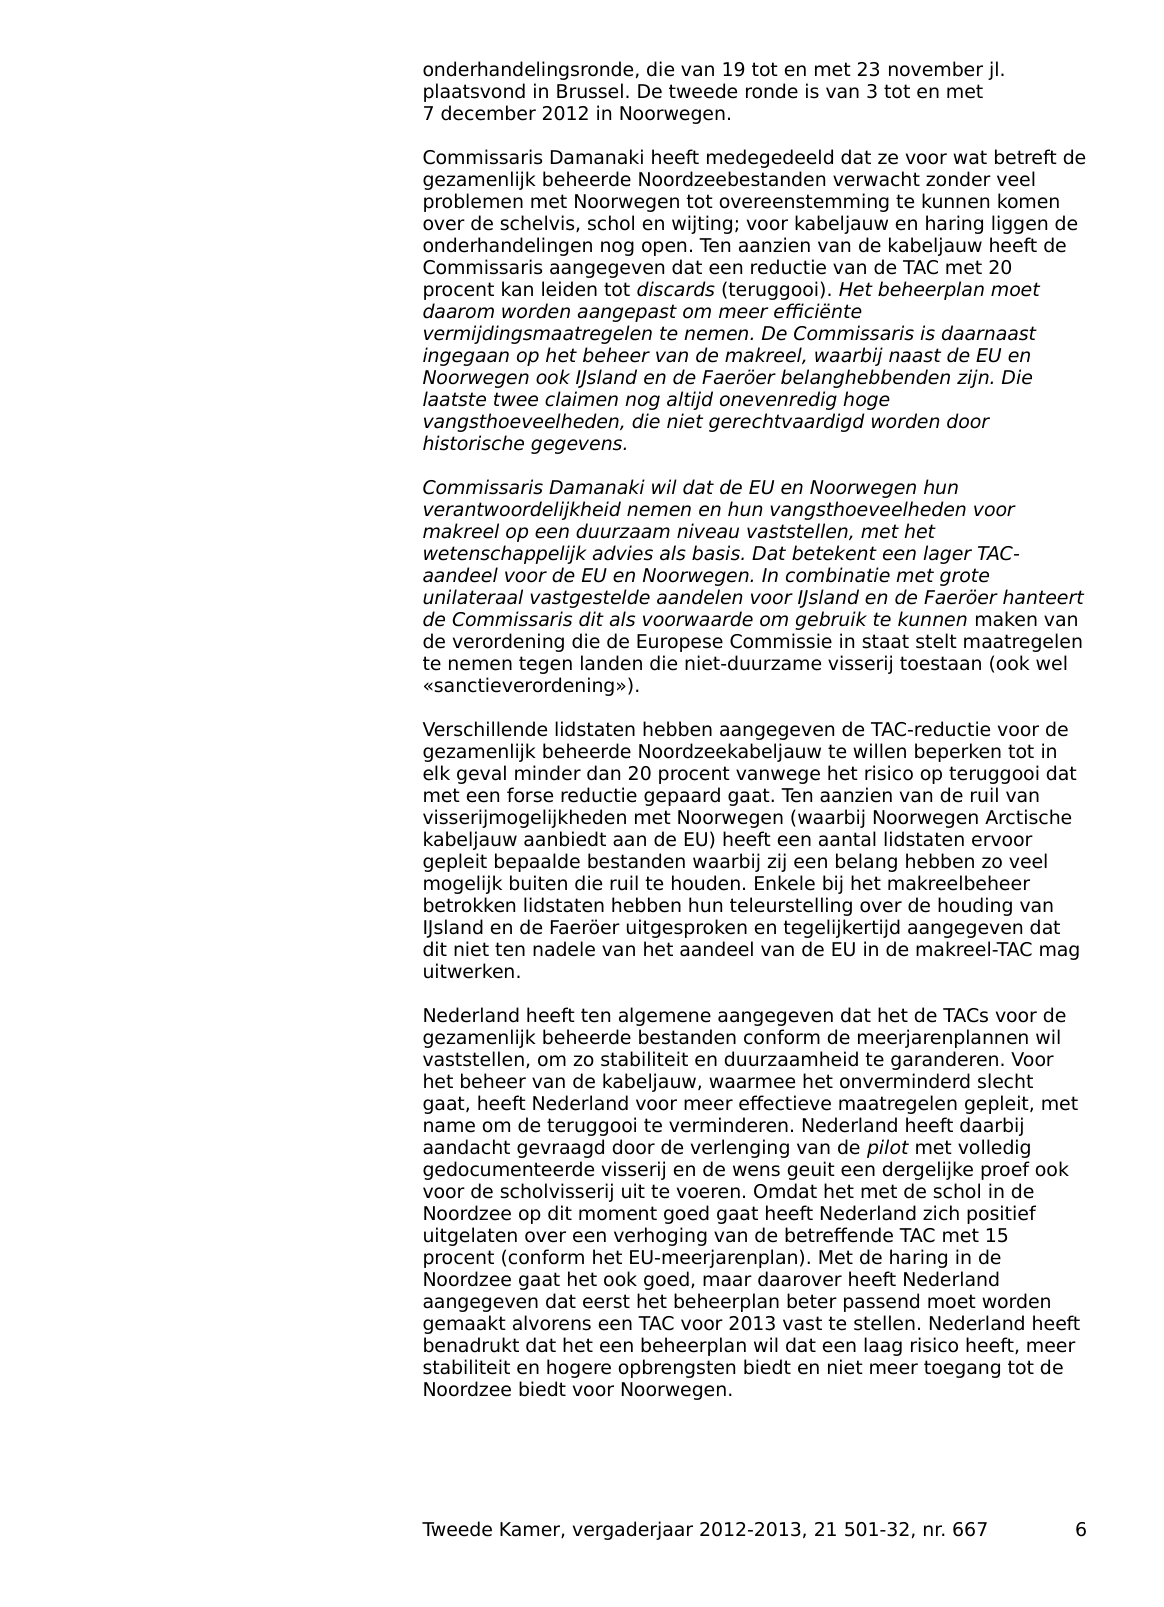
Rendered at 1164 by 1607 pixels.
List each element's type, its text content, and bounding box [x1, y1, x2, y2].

text Commissaris Damanaki heeft medegedeeld dat ze voor wat betreft de gezamenlijk beheerde Noordzeebestanden verwacht zonder veel problemen met Noorwegen tot overeenstemming te kunnen komen over de schelvis, schol en wijting; voor kabeljauw en haring liggen de onderhandelingen nog open. Ten aanzien van de kabeljauw heeft de Commissaris aangegeven dat een reductie van de TAC met 20 procent kan leiden tot discards (teruggooi). Het beheerplan moet daarom worden aangepast om meer efficiënte vermijdingsmaatregelen te nemen. De Commissaris is daarnaast ingegaan op het beheer van de makreel, waarbij naast de EU en Noorwegen ook IJsland en de Faeröer belanghebbenden zijn. Die laatste twee claimen nog altijd onevenredig hoge vangsthoeveelheden, die niet gerechtvaardigd worden door historische gegevens. [422, 147, 1087, 455]
text Verschillende lidstaten hebben aangegeven de TAC-reductie voor de gezamenlijk beheerde Noordzeekabeljauw te willen beperken tot in elk geval minder dan 20 procent vanwege het risico op teruggooi dat met een forse reductie gepaard gaat. Ten aanzien van de ruil van visserijmogelijkheden met Noorwegen (waarbij Noorwegen Arctische kabeljauw aanbiedt aan de EU) heeft een aantal lidstaten ervoor gepleit bepaalde bestanden waarbij zij een belang hebben zo veel mogelijk buiten die ruil te houden. Enkele bij het makreelbeheer betrokken lidstaten hebben hun teleurstelling over de houding van IJsland en de Faeröer uitgesproken en tegelijkertijd aangegeven dat dit niet ten nadele van het aandeel van de EU in de makreel-TAC mag uitwerken. [422, 719, 1087, 983]
text Nederland heeft ten algemene aangegeven dat het de TACs voor de gezamenlijk beheerde bestanden conform de meerjarenplannen wil vaststellen, om zo stabiliteit en duurzaamheid te garanderen. Voor het beheer van de kabeljauw, waarmee het onverminderd slecht gaat, heeft Nederland voor meer effectieve maatregelen gepleit, met name om de teruggooi te verminderen. Nederland heeft daarbij aandacht gevraagd door de verlenging van de pilot met volledig gedocumenteerde visserij en de wens geuit een dergelijke proef ook voor de scholvisserij uit te voeren. Omdat het met de schol in de Noordzee op dit moment goed gaat heeft Nederland zich positief uitgelaten over een verhoging van de betreffende TAC met 15 procent (conform het EU-meerjarenplan). Met de haring in de Noordzee gaat het ook goed, maar daarover heeft Nederland aangegeven dat eerst het beheerplan beter passend moet worden gemaakt alvorens een TAC voor 2013 vast te stellen. Nederland heeft benadrukt dat het een beheerplan wil dat een laag risico heeft, meer stabiliteit en hogere opbrengsten biedt en niet meer toegang tot de Noordzee biedt voor Noorwegen. [422, 1005, 1087, 1401]
text Commissaris Damanaki wil dat de EU en Noorwegen hun verantwoordelijkheid nemen en hun vangsthoeveelheden voor makreel op een duurzaam niveau vaststellen, met het wetenschappelijk advies als basis. Dat betekent een lager TAC-aandeel voor de EU en Noorwegen. In combinatie met grote unilateraal vastgestelde aandelen voor IJsland en de Faeröer hanteert de Commissaris dit als voorwaarde om gebruik te kunnen maken van de verordening die de Europese Commissie in staat stelt maatregelen te nemen tegen landen die niet-duurzame visserij toestaan (ook wel «sanctieverordening»). [422, 477, 1087, 697]
text onderhandelingsronde, die van 19 tot en met 23 november jl. plaatsvond in Brussel. De tweede ronde is van 3 tot en met 7 december 2012 in Noorwegen. [422, 59, 1087, 125]
